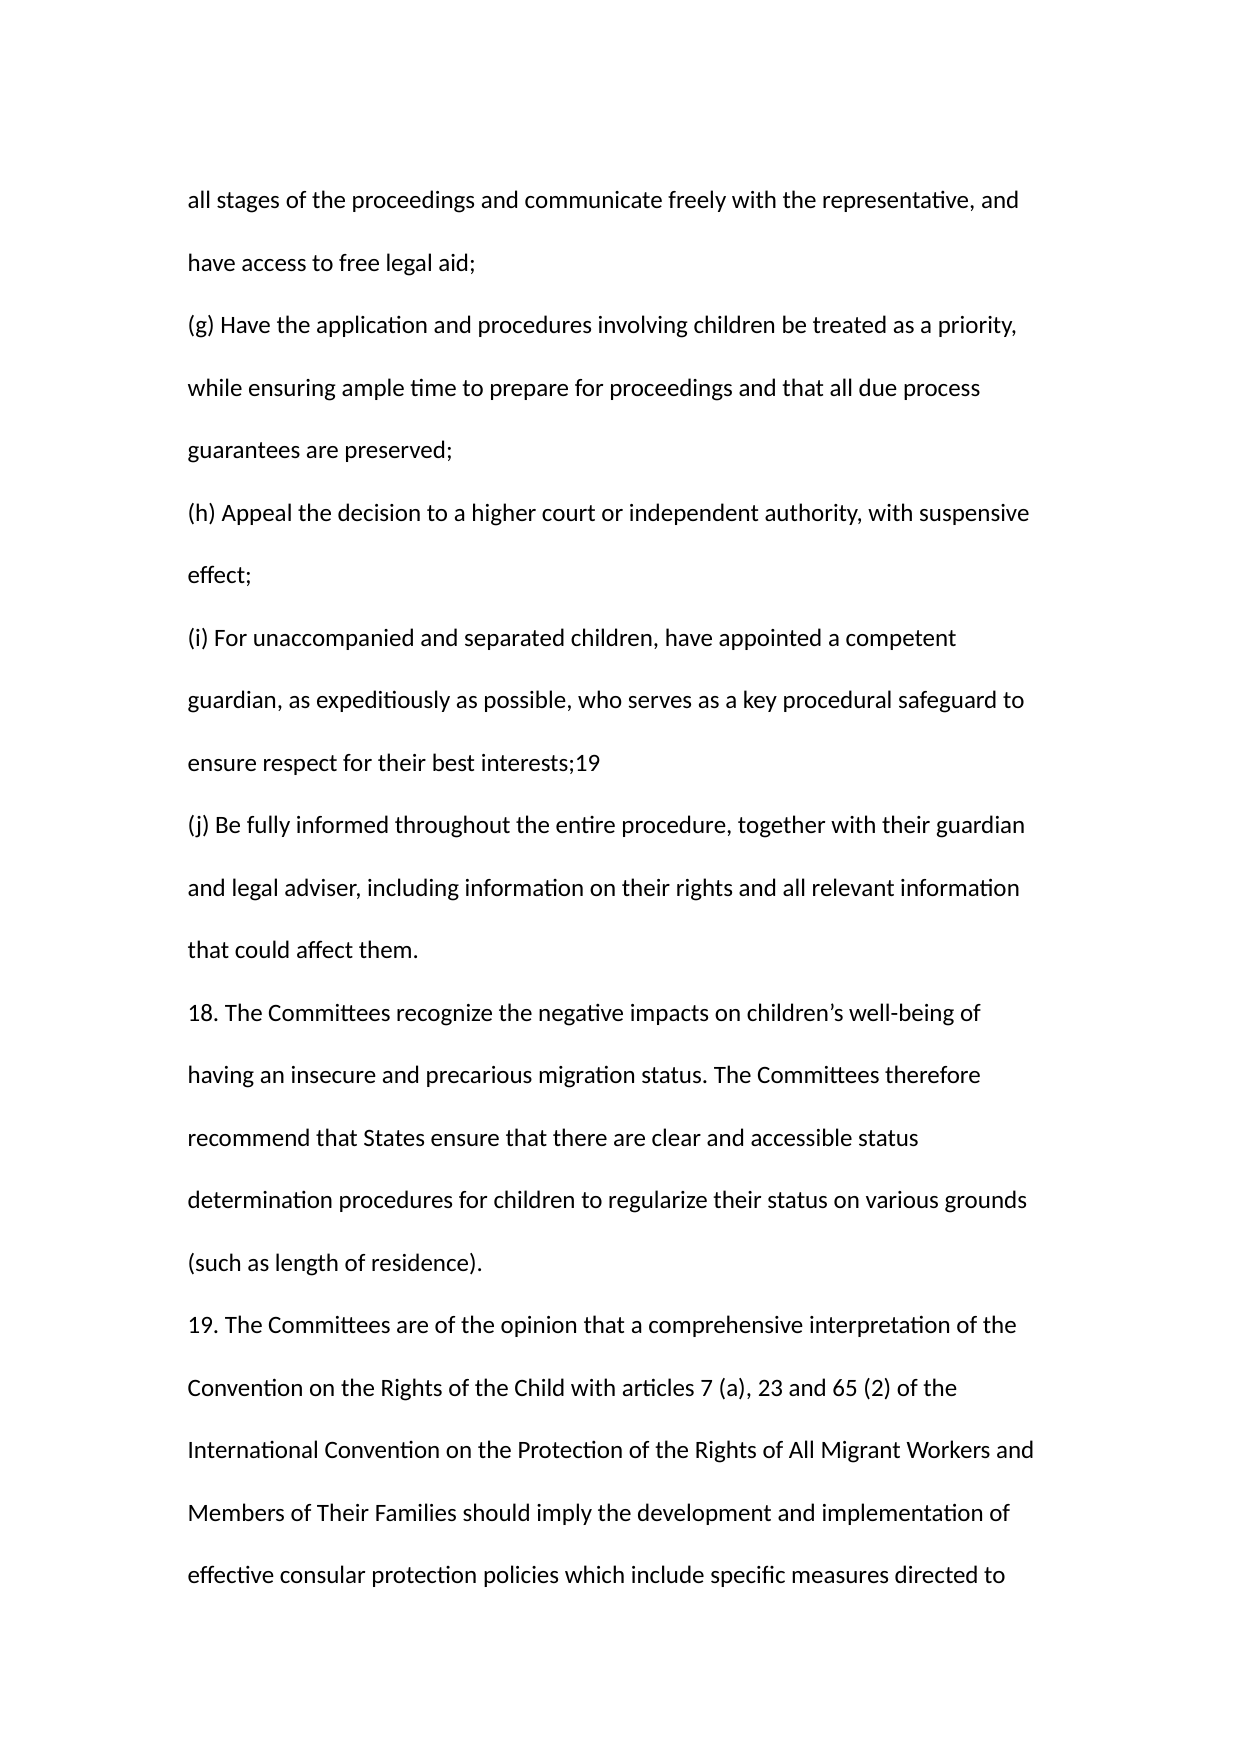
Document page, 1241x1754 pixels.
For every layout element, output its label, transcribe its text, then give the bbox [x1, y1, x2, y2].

text (j) Be fully informed throughout the entire procedure, together with their guardian and legal adviser, including information on their rights and all relevant information that could affect them. [187, 783, 1053, 971]
text (h) Appeal the decision to a higher court or independent authority, with suspensive effect; [187, 471, 1053, 596]
text (g) Have the application and procedures involving children be treated as a priority, while ensuring ample time to prepare for proceedings and that all due process guarantees are preserved; [187, 283, 1053, 471]
text 18. The Committees recognize the negative impacts on children’s well-being of having an insecure and precarious migration status. The Committees therefore recommend that States ensure that there are clear and accessible status determination procedures for children to regularize their status on various grounds (such as length of residence). [187, 971, 1053, 1283]
text 19. The Committees are of the opinion that a comprehensive interpretation of the Convention on the Rights of the Child with articles 7 (a), 23 and 65 (2) of the International Convention on the Protection of the Rights of All Migrant Workers and Members of Their Families should imply the development and implementation of effective consular protection policies which include specific measures directed to [187, 1283, 1053, 1596]
text (i) For unaccompanied and separated children, have appointed a competent guardian, as expeditiously as possible, who serves as a key procedural safeguard to ensure respect for their best interests;19 [187, 596, 1053, 783]
text all stages of the proceedings and communicate freely with the representative, and have access to free legal aid; [187, 158, 1053, 283]
